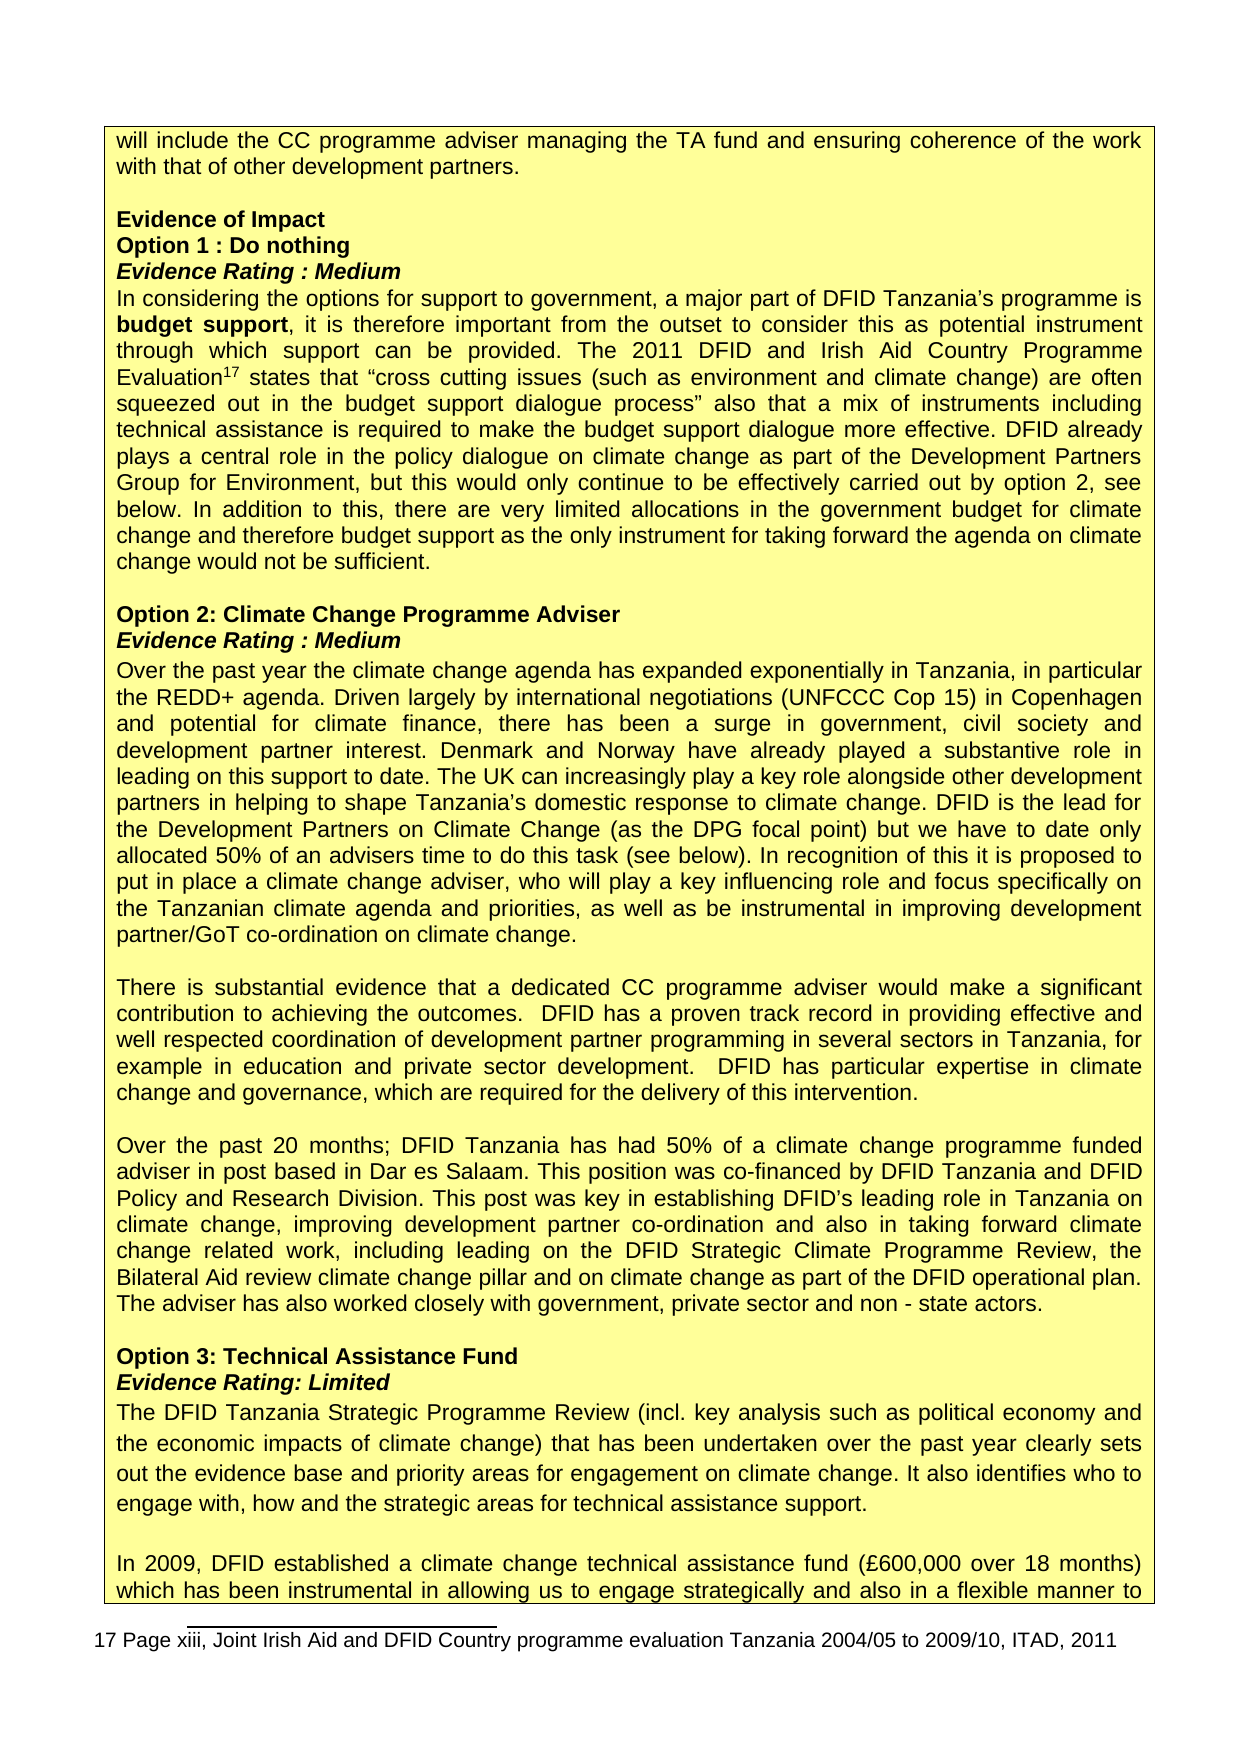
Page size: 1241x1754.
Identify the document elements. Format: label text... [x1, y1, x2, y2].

table_cell will include the CC programme adviser managing the TA fund and ensuring coherence of the work with that of other development partners. Evidence of Impact Option 1 : Do nothing Evidence Rating : Medium In considering the options for support to government, a major part of DFID Tanzania’s programme is budget support, it is therefore important from the outset to consider this as potential instrument through which support can be provided. The 2011 DFID and Irish Aid Country Programme Evaluation states that “cross cutting issues (such as environment and climate change) are often squeezed out in the budget support dialogue process” also that a mix of instruments including technical assistance is required to make the budget support dialogue more effective. DFID already plays a central role in the policy dialogue on climate change as part of the Development Partners Group for Environment, but this would only continue to be effectively carried out by option 2, see below. In addition to this, there are very limited allocations in the government budget for climate change and therefore budget support as the only instrument for taking forward the agenda on climate change would not be sufficient. Option 2: Climate Change Programme Adviser Evidence Rating : Medium Over the past year the climate change agenda has expanded exponentially in Tanzania, in particular the REDD+ agenda. Driven largely by international negotiations (UNFCCC Cop 15) in Copenhagen and potential for climate finance, there has been a surge in government, civil society and development partner interest. Denmark and Norway have already played a substantive role in leading on this support to date. The UK can increasingly play a key role alongside other development partners in helping to shape Tanzania’s domestic response to climate change. DFID is the lead for the Development Partners on Climate Change (as the DPG focal point) but we have to date only allocated 50% of an advisers time to do this task (see below). In recognition of this it is proposed to put in place a climate change adviser, who will play a key influencing role and focus specifically on the Tanzanian climate agenda and priorities, as well as be instrumental in improving development partner/GoT co-ordination on climate change. There is substantial evidence that a dedicated CC programme adviser would make a significant contribution to achieving the outcomes. DFID has a proven track record in providing effective and well respected coordination of development partner programming in several sectors in Tanzania, for example in education and private sector development. DFID has particular expertise in climate change and governance, which are required for the delivery of this intervention. Over the past 20 months; DFID Tanzania has had 50% of a climate change programme funded adviser in post based in Dar es Salaam. This position was co-financed by DFID Tanzania and DFID Policy and Research Division. This post was key in establishing DFID’s leading role in Tanzania on climate change, improving development partner co-ordination and also in taking forward climate change related work, including leading on the DFID Strategic Climate Programme Review, the Bilateral Aid review climate change pillar and on climate change as part of the DFID operational plan. The adviser has also worked closely with government, private sector and non - state actors. Option 3: Technical Assistance Fund Evidence Rating: Limited The DFID Tanzania Strategic Programme Review (incl. key analysis such as political economy and the economic impacts of climate change) that has been undertaken over the past year clearly sets out the evidence base and priority areas for engagement on climate change. It also identifies who to engage with, how and the strategic areas for technical assistance support. In 2009, DFID established a climate change technical assistance fund (£600,000 over 18 months) which has been instrumental in allowing us to engage strategically and also in a flexible manner to [105, 127, 1154, 1603]
